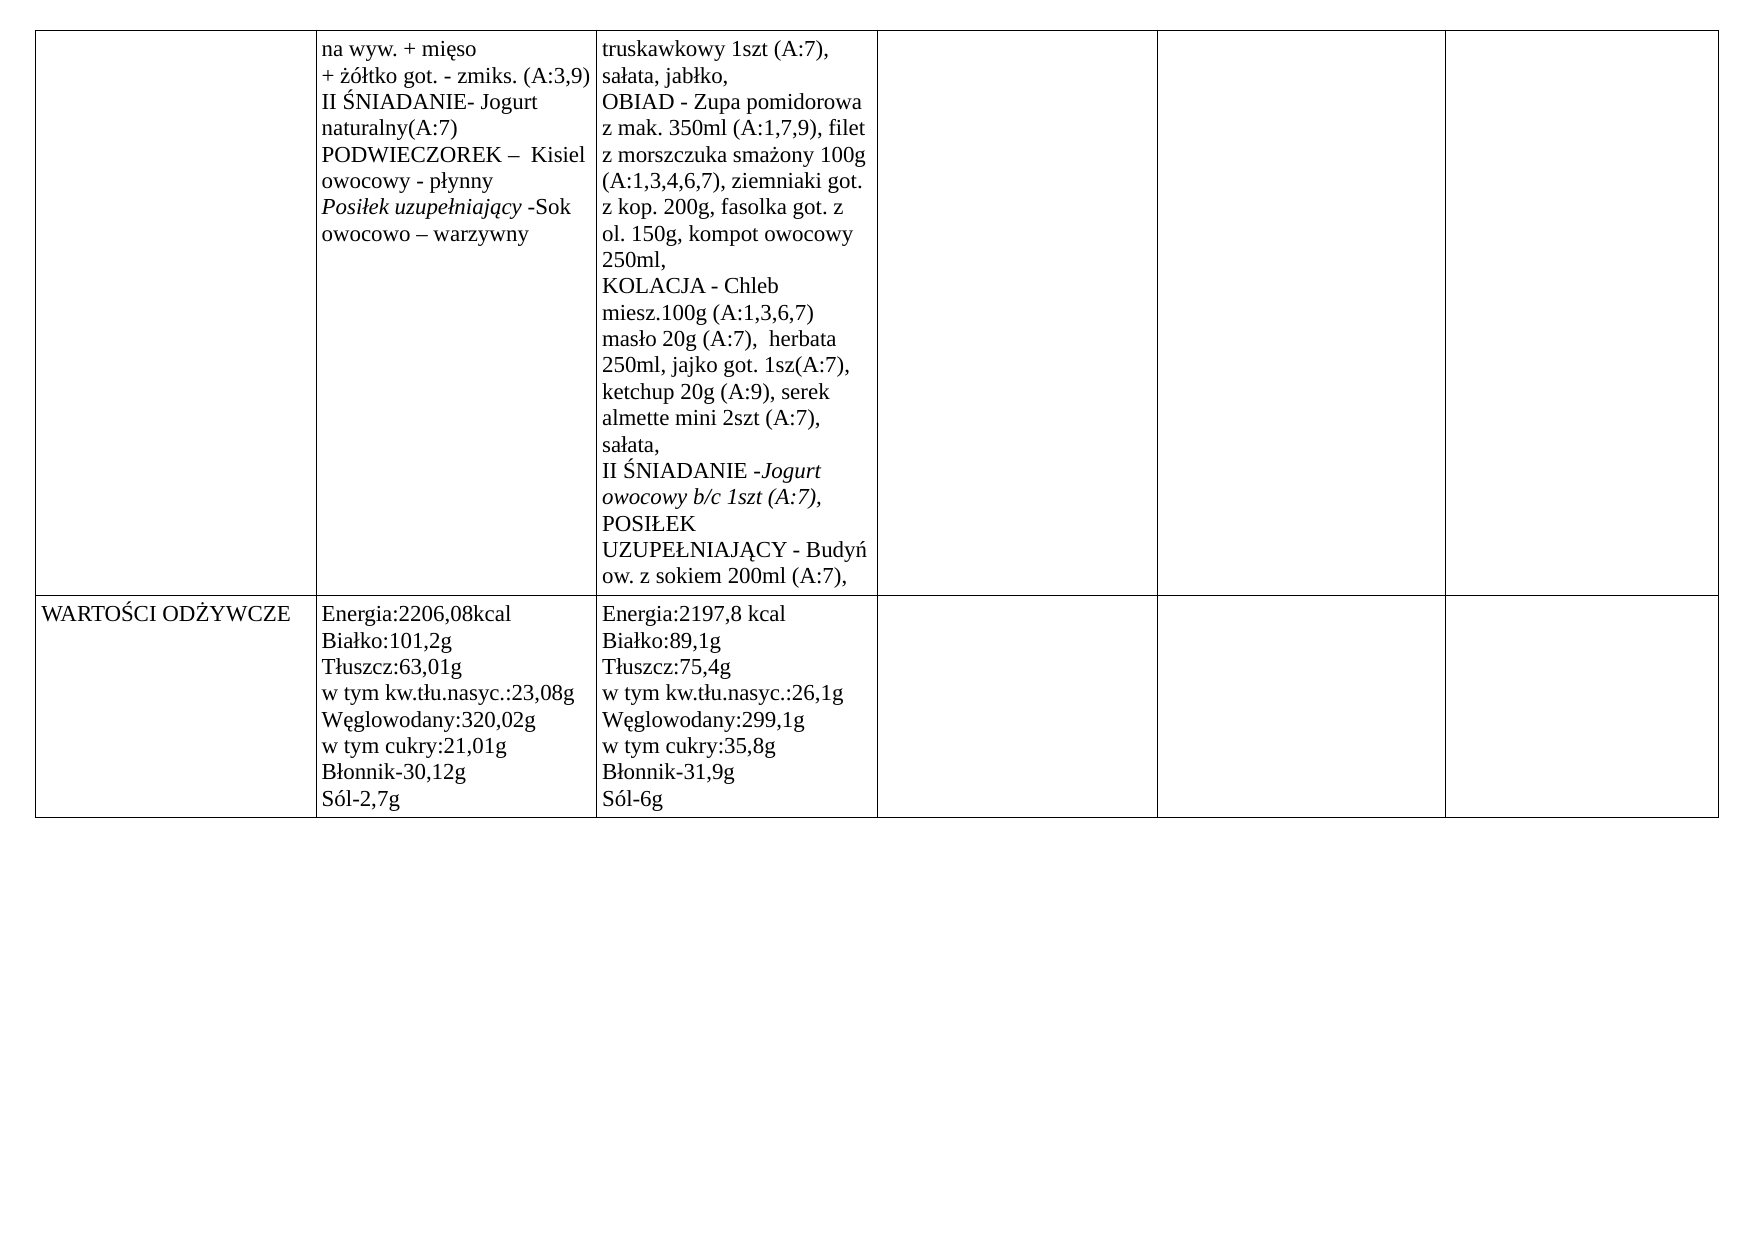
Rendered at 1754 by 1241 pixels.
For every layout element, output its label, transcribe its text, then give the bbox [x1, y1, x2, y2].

table_cell [1158, 596, 1445, 817]
table_cell na wyw. + mięso + żółtko got. - zmiks. (A:3,9) II ŚNIADANIE- Jogurt naturalny(A:7) PODWIECZOREK – Kisiel owocowy - płynny Posiłek uzupełniający -Sok owocowo – warzywny [317, 31, 596, 594]
table_cell WARTOŚCI ODŻYWCZE [36, 596, 316, 817]
table_cell Energia:2197,8 kcal Białko:89,1g Tłuszcz:75,4g w tym kw.tłu.nasyc.:26,1g Węglowodany:299,1g w tym cukry:35,8g Błonnik-31,9g Sól-6g [597, 596, 877, 817]
table_cell [878, 31, 1157, 594]
table_cell [1158, 31, 1445, 594]
table_cell truskawkowy 1szt (A:7), sałata, jabłko, OBIAD - Zupa pomidorowa z mak. 350ml (A:1,7,9), filet z morszczuka smażony 100g (A:1,3,4,6,7), ziemniaki got. z kop. 200g, fasolka got. z ol. 150g, kompot owocowy 250ml, KOLACJA - Chleb miesz.100g (A:1,3,6,7) masło 20g (A:7), herbata 250ml, jajko got. 1sz(A:7), ketchup 20g (A:9), serek almette mini 2szt (A:7), sałata, II ŚNIADANIE -Jogurt owocowy b/c 1szt (A:7), POSIŁEK UZUPEŁNIAJĄCY - Budyń ow. z sokiem 200ml (A:7), [597, 31, 877, 594]
table_cell [1446, 596, 1718, 817]
table_cell Energia:2206,08kcal Białko:101,2g Tłuszcz:63,01g w tym kw.tłu.nasyc.:23,08g Węglowodany:320,02g w tym cukry:21,01g Błonnik-30,12g Sól-2,7g [317, 596, 596, 817]
table_cell [36, 31, 316, 594]
table_cell [1446, 31, 1718, 594]
table_cell [878, 596, 1157, 817]
